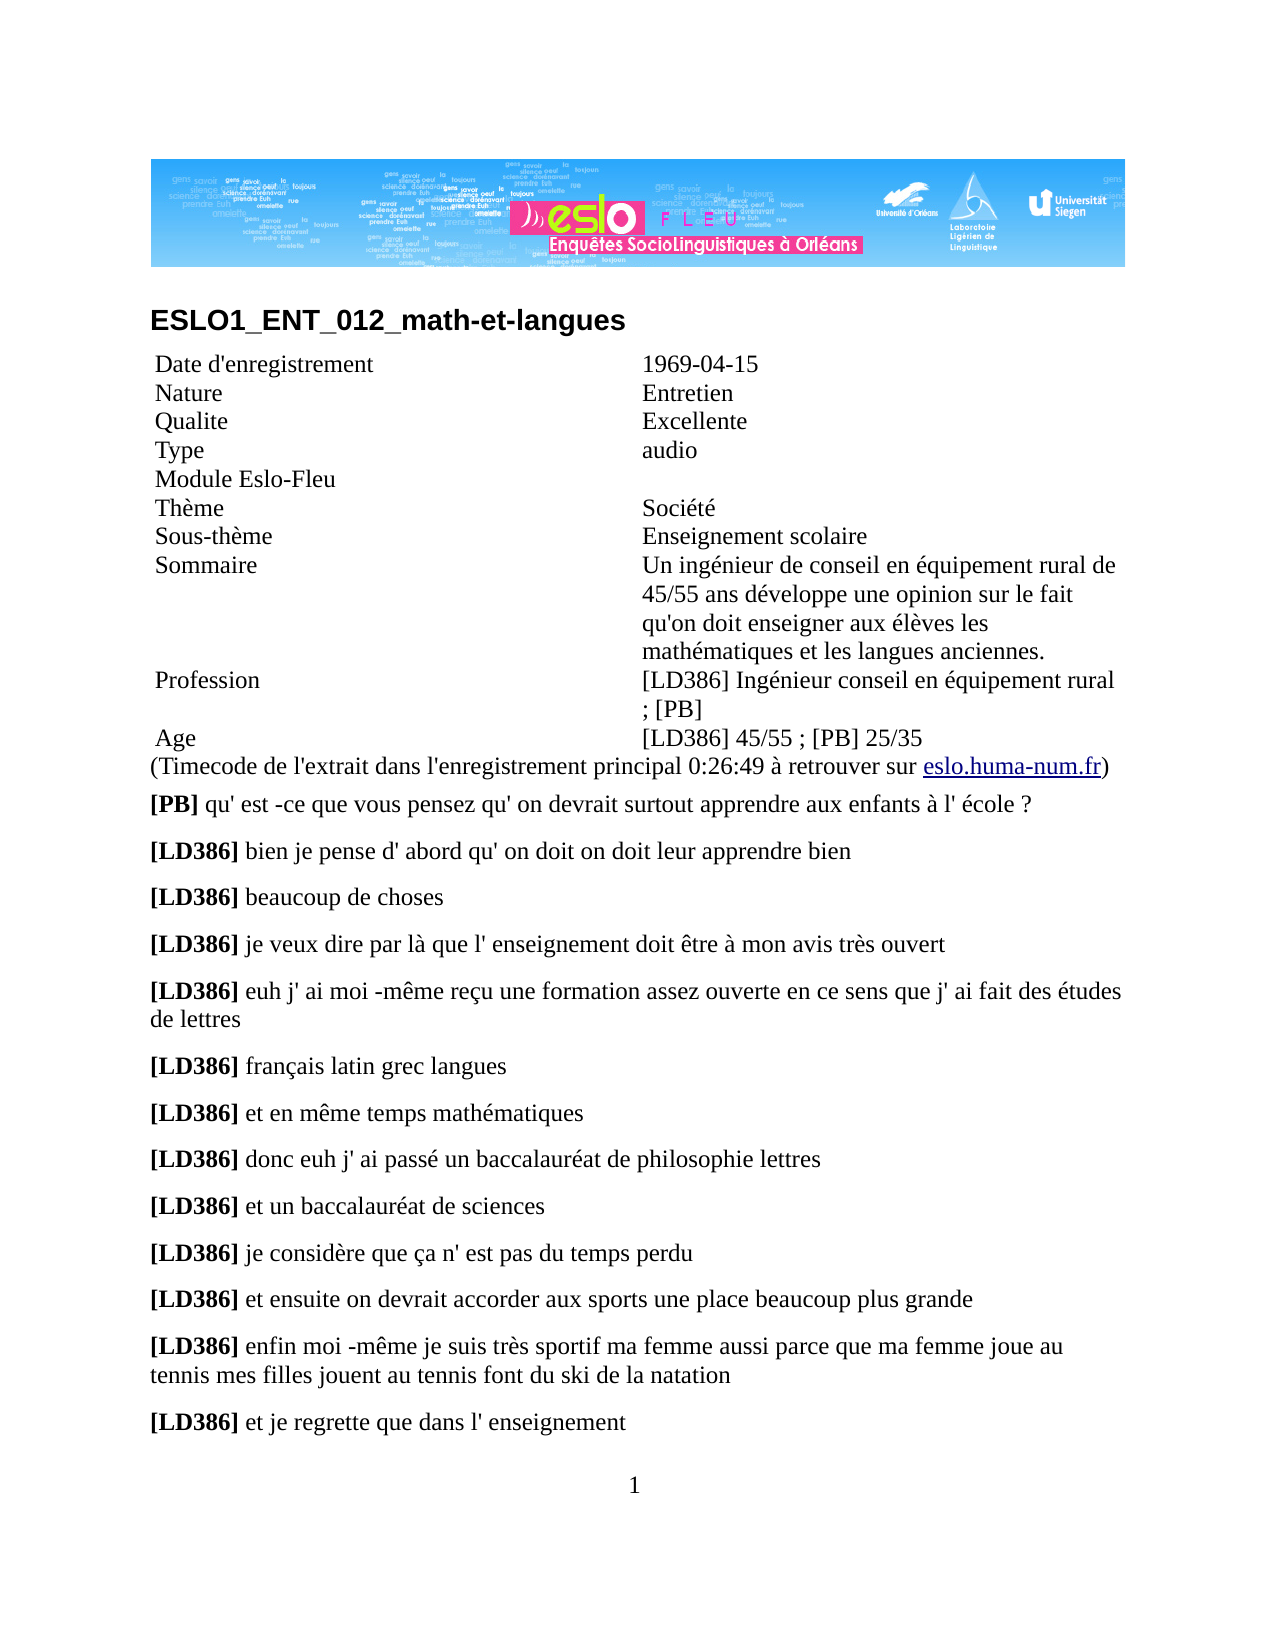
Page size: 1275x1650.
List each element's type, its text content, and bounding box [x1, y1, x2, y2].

text [LD386] et je regrette que dans l' enseignement [150, 1407, 1125, 1435]
subtitle ESLO1_ENT_012_math-et-langues [150, 303, 1125, 336]
text [LD386] enfin moi -même je suis très sportif ma femme aussi parce que ma femme joue au tennis mes filles jouent au tennis font du ski de la natation [150, 1331, 1125, 1389]
table_cell [LD386] 45/55 ; [PB] 25/35 [638, 723, 1125, 751]
table_cell Age [150, 723, 637, 751]
picture [150, 158, 1125, 269]
table_cell Profession [150, 665, 637, 723]
table_cell Sous-thème [150, 521, 637, 550]
text [LD386] je considère que ça n' est pas du temps perdu [150, 1238, 1125, 1267]
table_cell [638, 464, 1125, 493]
text [LD386] bien je pense d' abord qu' on doit on doit leur apprendre bien [150, 836, 1125, 864]
text [LD386] et en même temps mathématiques [150, 1098, 1125, 1127]
table_cell Excellente [638, 406, 1125, 435]
table_cell Thème [150, 493, 637, 521]
text [LD386] donc euh j' ai passé un baccalauréat de philosophie lettres [150, 1144, 1125, 1173]
table_cell Module Eslo-Fleu [150, 464, 637, 493]
table_cell Société [638, 493, 1125, 521]
table_header 1969-04-15 [638, 349, 1125, 378]
text [LD386] je veux dire par là que l' enseignement doit être à mon avis très ouvert [150, 929, 1125, 958]
table_header Date d'enregistrement [150, 349, 637, 378]
text [LD386] euh j' ai moi -même reçu une formation assez ouverte en ce sens que j' ai fait des études de lettres [150, 976, 1125, 1033]
table_cell Enseignement scolaire [638, 521, 1125, 550]
text [LD386] et ensuite on devrait accorder aux sports une place beaucoup plus grande [150, 1284, 1125, 1313]
table_cell Un ingénieur de conseil en équipement rural de 45/55 ans développe une opinion sur le fait qu'on doit enseigner aux élèves les mathématiques et les langues anciennes. [638, 550, 1125, 665]
text [LD386] français latin grec langues [150, 1051, 1125, 1080]
table_cell Type [150, 435, 637, 464]
text [LD386] beaucoup de choses [150, 882, 1125, 911]
text (Timecode de l'extrait dans l'enregistrement principal 0:26:49 à retrouver sur eslo.huma-num.fr) [150, 751, 1125, 780]
table_cell Nature [150, 378, 637, 406]
table_cell audio [638, 435, 1125, 464]
text [PB] qu' est -ce que vous pensez qu' on devrait surtout apprendre aux enfants à l' école ? [150, 789, 1125, 818]
table_cell Qualite [150, 406, 637, 435]
table_cell [LD386] Ingénieur conseil en équipement rural ; [PB] [638, 665, 1125, 723]
table_cell Sommaire [150, 550, 637, 665]
table_cell Entretien [638, 378, 1125, 406]
text [LD386] et un baccalauréat de sciences [150, 1191, 1125, 1220]
